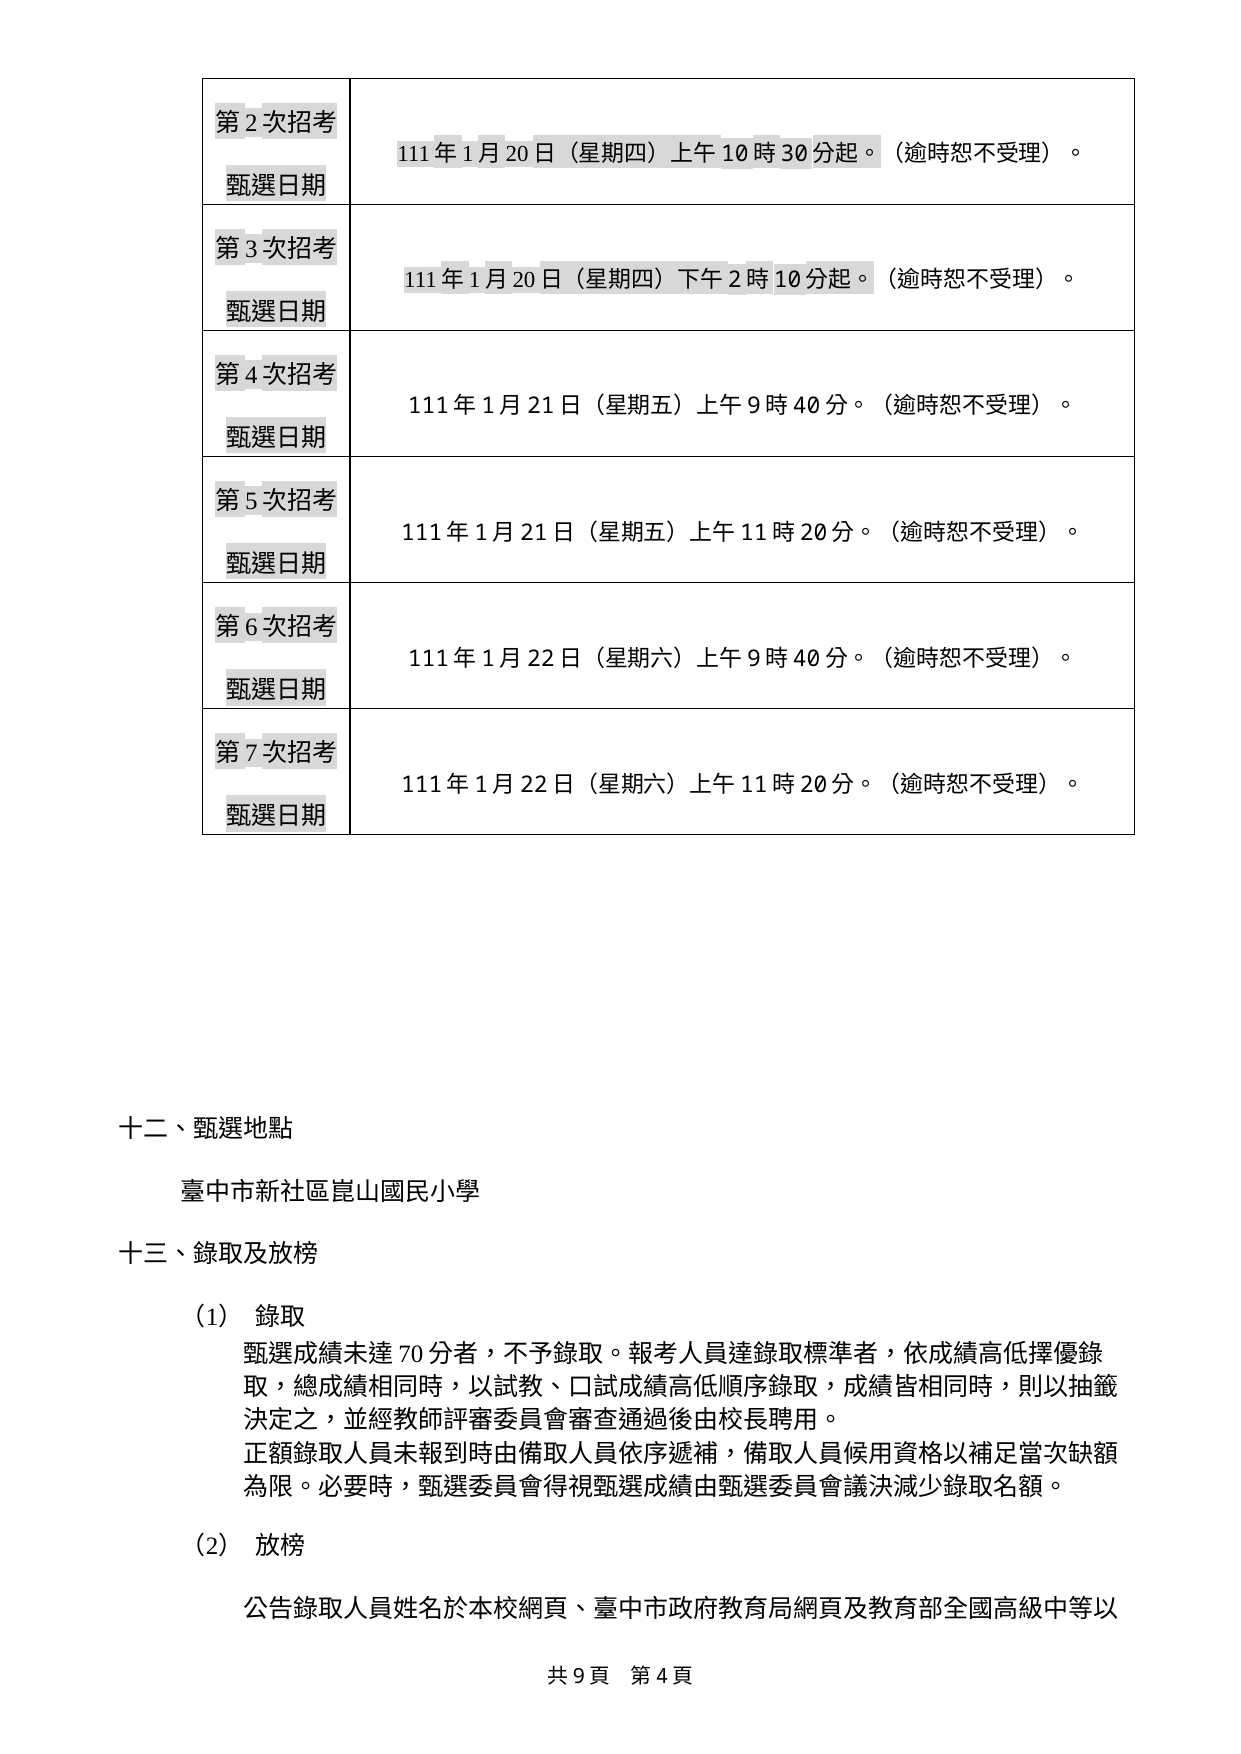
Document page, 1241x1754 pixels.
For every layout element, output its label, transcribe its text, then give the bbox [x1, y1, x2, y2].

list 放榜 [181, 1502, 1122, 1564]
list 錄取 [181, 1273, 1122, 1335]
table_cell 第3次招考甄選日期 [203, 205, 349, 330]
table_cell 第7次招考甄選日期 [203, 709, 349, 834]
table_cell 第2次招考甄選日期 [203, 79, 349, 204]
table_cell 111年1月20日（星期四）下午2時10分起。（逾時恕不受理）。 [351, 205, 1134, 330]
text 十三、錄取及放榜 [118, 1210, 1122, 1273]
text 正額錄取人員未報到時由備取人員依序遞補，備取人員候用資格以補足當次缺額為限。必要時，甄選委員會得視甄選成績由甄選委員會議決減少錄取名額。 [243, 1435, 1122, 1502]
table_cell 111年1月20日（星期四）上午10時30分起。（逾時恕不受理）。 [351, 79, 1134, 204]
text 公告錄取人員姓名於本校網頁、臺中市政府教育局網頁及教育部全國高級中等以下學校教師選聘網。報考人員可自行上網查看或打電話或親自到校查詢甄選結果，不得以未接獲錄取通知為由延後報到，並請依榜示事項辦理。如因個人疏忽造成權益受損，不得異議。 [243, 1564, 1122, 1627]
table_cell 第5次招考甄選日期 [203, 457, 349, 582]
table_cell 第4次招考甄選日期 [203, 331, 349, 456]
table_cell 111年1月22日（星期六）上午9時40分。（逾時恕不受理）。 [351, 583, 1134, 708]
table_cell 111年1月21日（星期五）上午9時40分。（逾時恕不受理）。 [351, 331, 1134, 456]
text 臺中市新社區崑山國民小學 [181, 1148, 1122, 1210]
table_cell 第6次招考甄選日期 [203, 583, 349, 708]
table_cell 111年1月21日（星期五）上午11時20分。（逾時恕不受理）。 [351, 457, 1134, 582]
text 十二、甄選地點 [118, 1085, 1122, 1148]
text 甄選成績未達70分者，不予錄取。報考人員達錄取標準者，依成績高低擇優錄取，總成績相同時，以試教、口試成績高低順序錄取，成績皆相同時，則以抽籤決定之，並經教師評審委員會審查通過後由校長聘用。 [243, 1335, 1122, 1435]
table_cell 111年1月22日（星期六）上午11時20分。（逾時恕不受理）。 [351, 709, 1134, 834]
